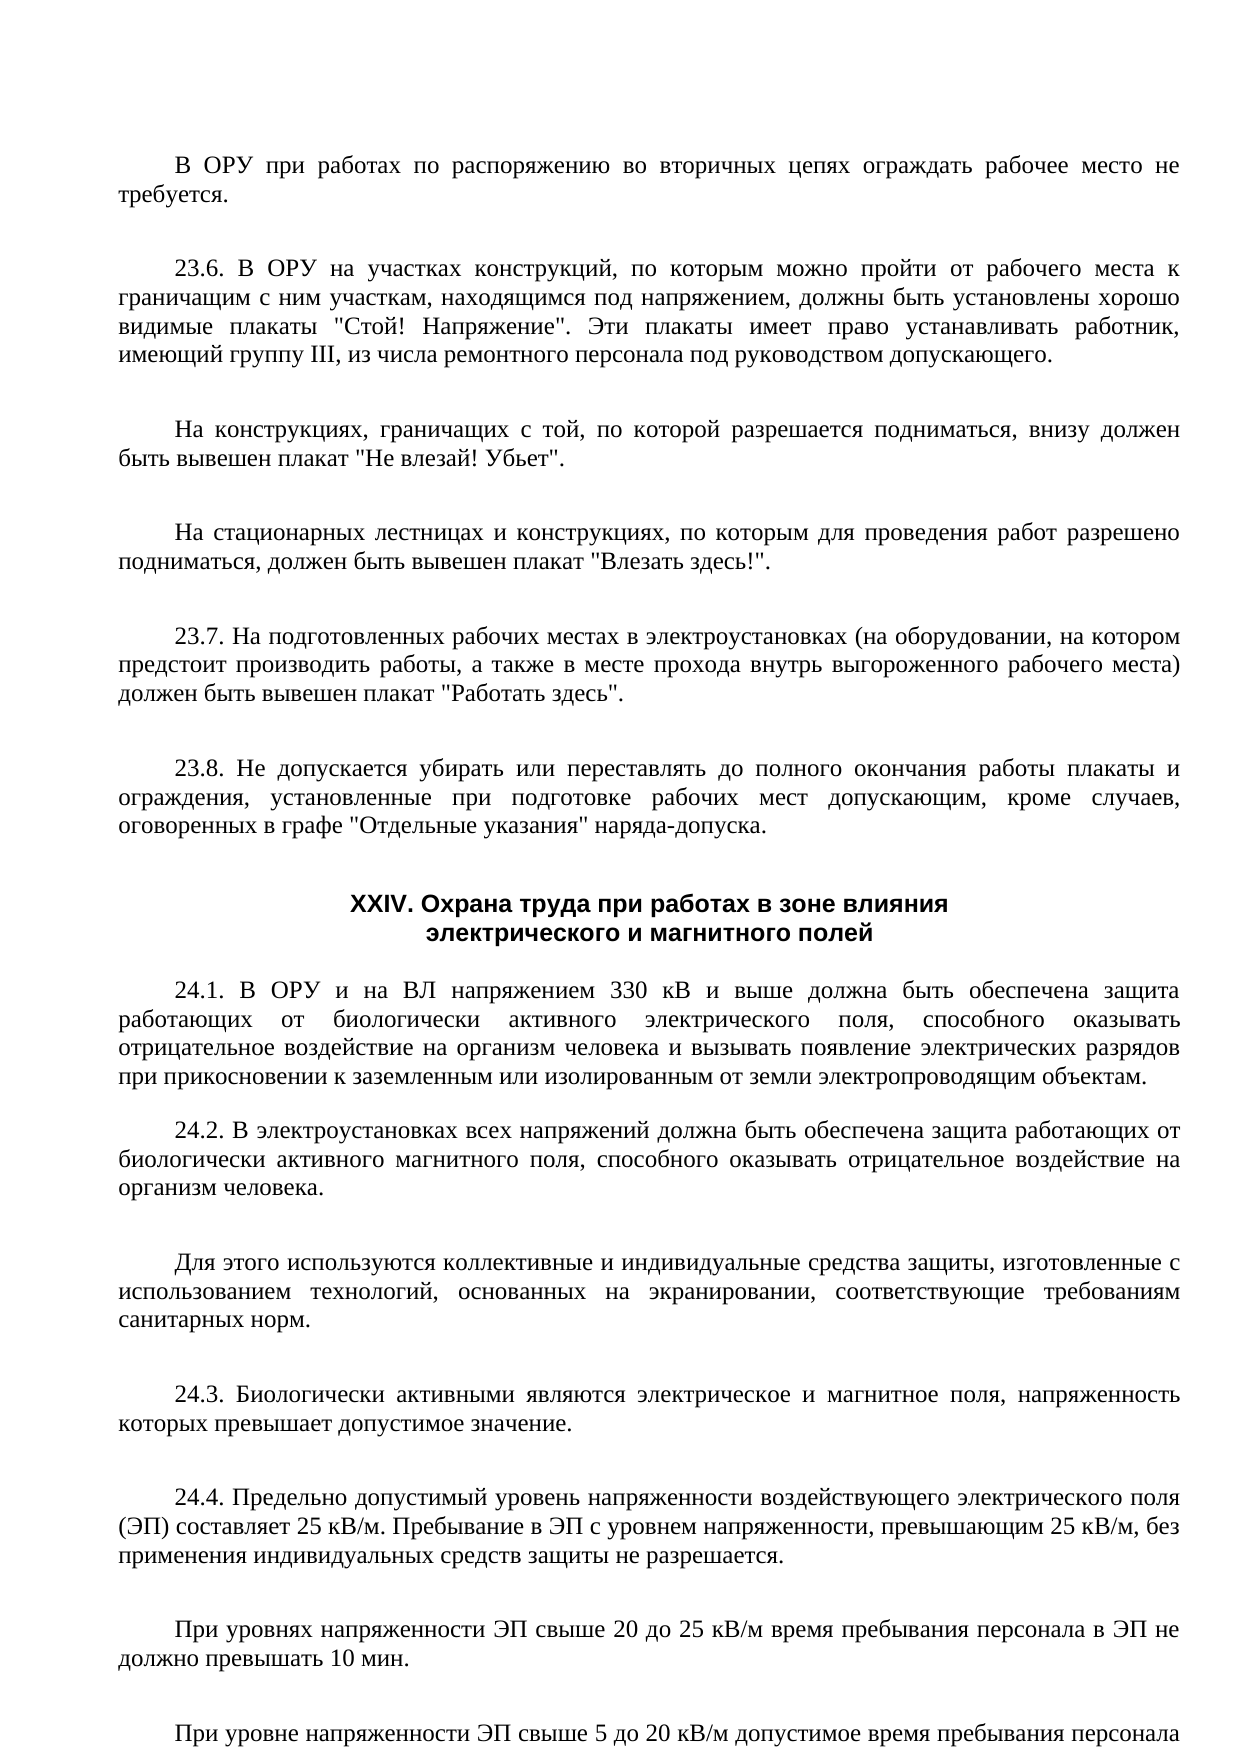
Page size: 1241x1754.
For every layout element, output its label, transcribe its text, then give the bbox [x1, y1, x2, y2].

text При уровнях напряженности ЭП свыше 20 до 25 кВ/м время пребывания персонала в ЭП не должно превышать 10 мин. [118, 1614, 1181, 1672]
text В ОРУ при работах по распоряжению во вторичных цепях ограждать рабочее место не требуется. [118, 150, 1181, 207]
text 23.7. На подготовленных рабочих местах в электроустановках (на оборудовании, на котором предстоит производить работы, а также в месте прохода внутрь выгороженного рабочего места) должен быть вывешен плакат "Работать здесь". [118, 621, 1181, 707]
title XXIV. Охрана труда при работах в зоне влияния [118, 889, 1181, 917]
text На стационарных лестницах и конструкциях, по которым для проведения работ разрешено подниматься, должен быть вывешен плакат "Влезать здесь!". [118, 517, 1181, 575]
text 23.6. В ОРУ на участках конструкций, по которым можно пройти от рабочего места к граничащим с ним участкам, находящимся под напряжением, должны быть установлены хорошо видимые плакаты "Стой! Напряжение". Эти плакаты имеет право устанавливать работник, имеющий группу III, из числа ремонтного персонала под руководством допускающего. [118, 253, 1181, 368]
text 24.1. В ОРУ и на ВЛ напряжением 330 кВ и выше должна быть обеспечена защита работающих от биологически активного электрического поля, способного оказывать отрицательное воздействие на организм человека и вызывать появление электрических разрядов при прикосновении к заземленным или изолированным от земли электропроводящим объектам. [118, 975, 1181, 1090]
text При уровне напряженности ЭП свыше 5 до 20 кВ/м допустимое время пребывания персонала [118, 1718, 1181, 1747]
text 24.4. Предельно допустимый уровень напряженности воздействующего электрического поля (ЭП) составляет 25 кВ/м. Пребывание в ЭП с уровнем напряженности, превышающим 25 кВ/м, без применения индивидуальных средств защиты не разрешается. [118, 1482, 1181, 1569]
title электрического и магнитного полей [118, 917, 1181, 946]
text 24.3. Биологически активными являются электрическое и магнитное поля, напряженность которых превышает допустимое значение. [118, 1379, 1181, 1437]
text 24.2. В электроустановках всех напряжений должна быть обеспечена защита работающих от биологически активного магнитного поля, способного оказывать отрицательное воздействие на организм человека. [118, 1115, 1181, 1201]
text На конструкциях, граничащих с той, по которой разрешается подниматься, внизу должен быть вывешен плакат "Не влезай! Убьет". [118, 414, 1181, 472]
text 23.8. Не допускается убирать или переставлять до полного окончания работы плакаты и ограждения, установленные при подготовке рабочих мест допускающим, кроме случаев, оговоренных в графе "Отдельные указания" наряда-допуска. [118, 753, 1181, 839]
text Для этого используются коллективные и индивидуальные средства защиты, изготовленные с использованием технологий, основанных на экранировании, соответствующие требованиям санитарных норм. [118, 1247, 1181, 1333]
